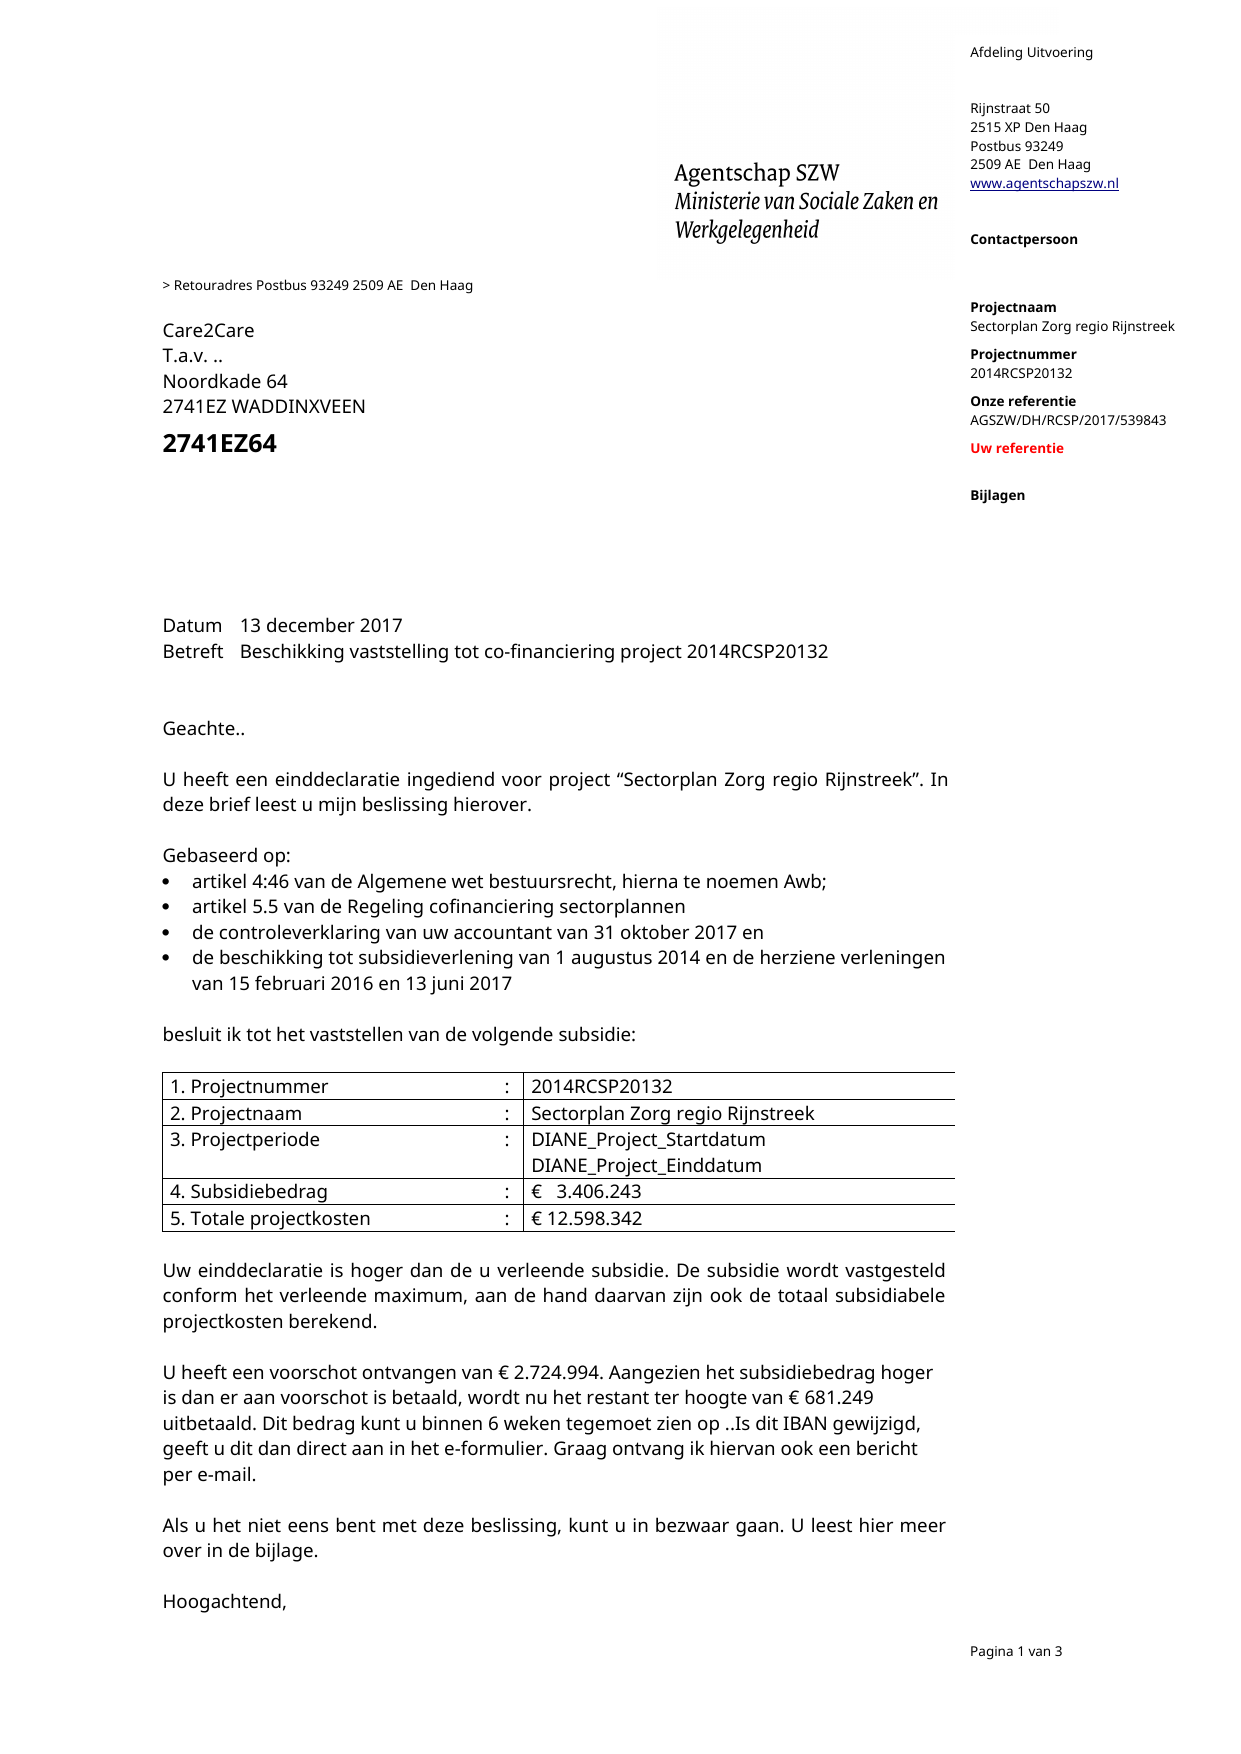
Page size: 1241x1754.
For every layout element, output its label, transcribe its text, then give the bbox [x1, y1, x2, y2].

table_cell € 12.598.342 [524, 1205, 955, 1231]
text U heeft een einddeclaratie ingediend voor project “Sectorplan Zorg regio Rijnstreek”. In deze brief leest u mijn beslissing hierover. [162, 766, 950, 817]
text U heeft een voorschot ontvangen van € 2.724.994. Aangezien het subsidiebedrag hoger is dan er aan voorschot is betaald, wordt nu het restant ter hoogte van € 681.249 uitbetaald. Dit bedrag kunt u binnen 6 weken tegemoet zien op ..Is dit IBAN gewijzigd, geeft u dit dan direct aan in het e-formulier. Graag ontvang ik hiervan ook een bericht per e-mail. [162, 1359, 947, 1487]
table_cell 5. Totale projectkosten : [163, 1205, 523, 1231]
table_cell 3. Projectperiode : [163, 1126, 523, 1177]
text Uw einddeclaratie is hoger dan de u verleende subsidie. De subsidie wordt vastgesteld conform het verleende maximum, aan de hand daarvan zijn ook de totaal subsidiabele projectkosten berekend. [162, 1257, 947, 1334]
table_cell DIANE_Project_Startdatum t/m DIANE_Project_Einddatum [524, 1126, 955, 1177]
list artikel 5.5 van de Regeling cofinanciering sectorplannen [162, 893, 947, 919]
table_header 1. Projectnummer : [163, 1073, 523, 1099]
table_header 2014RCSP20132 [524, 1073, 955, 1099]
table_cell € 3.406.243 [524, 1179, 955, 1204]
list de controleverklaring van uw accountant van 31 oktober 2017 en [162, 919, 947, 944]
table_cell 4. Subsidiebedrag : [163, 1179, 523, 1204]
list de beschikking tot subsidieverlening van 1 augustus 2014 en de herziene verleningen van 15 februari 2016 en 13 juni 2017 [162, 944, 947, 996]
text Geachte.. [162, 715, 947, 740]
text besluit ik tot het vaststellen van de volgende subsidie: [162, 1021, 947, 1047]
list artikel 4:46 van de Algemene wet bestuursrecht, hierna te noemen Awb; [162, 868, 947, 893]
text Hoogachtend, [162, 1589, 947, 1614]
table_cell Sectorplan Zorg regio Rijnstreek [524, 1100, 955, 1125]
text Gebaseerd op: [162, 842, 947, 868]
table_cell 2. Projectnaam : [163, 1100, 523, 1125]
text Als u het niet eens bent met deze beslissing, kunt u in bezwaar gaan. U leest hier meer over in de bijlage. [162, 1512, 947, 1563]
